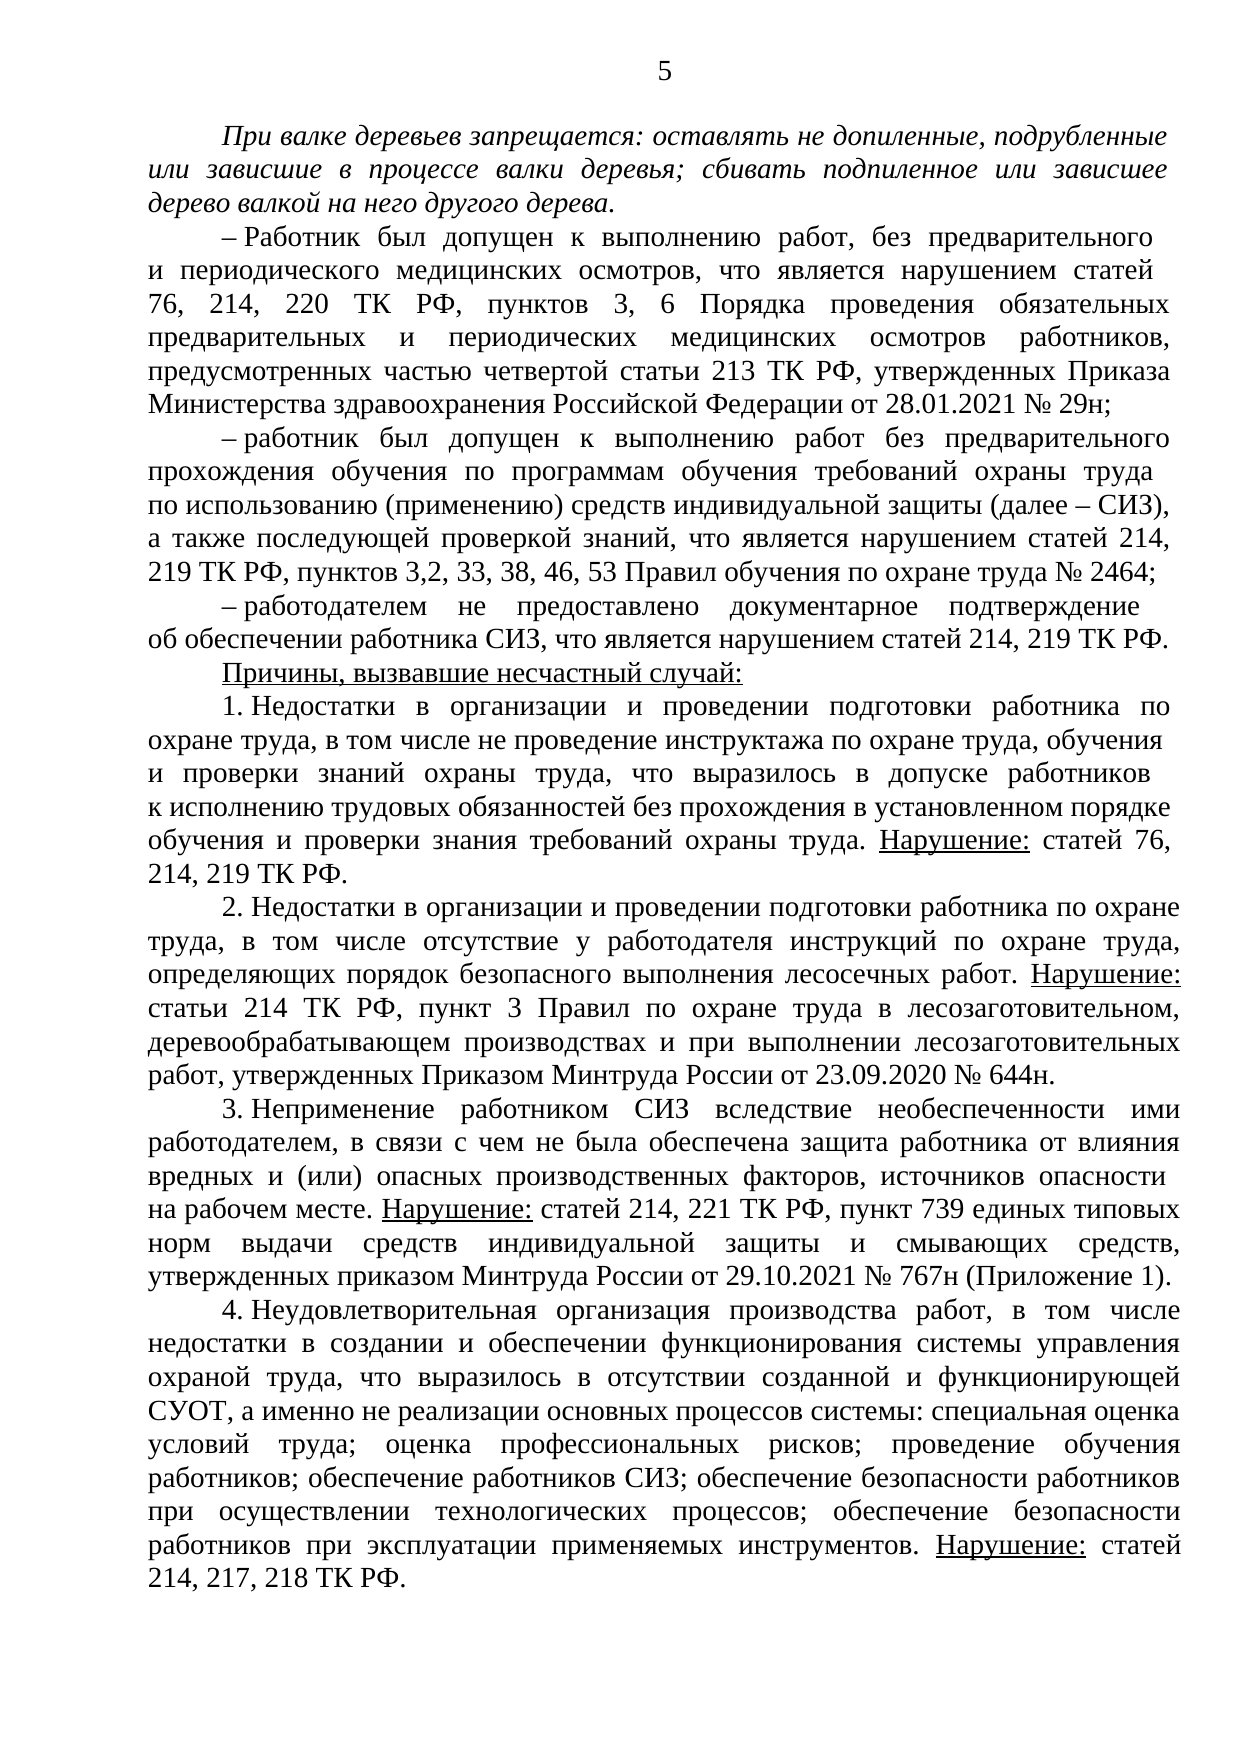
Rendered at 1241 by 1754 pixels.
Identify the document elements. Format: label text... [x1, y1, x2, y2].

text При валке деревьев запрещается: оставлять не допиленные, подрубленные или зависшие в процессе валки деревья; сбивать подпиленное или зависшее дерево валкой на него другого дерева. [148, 118, 1171, 219]
text Причины, вызвавшие несчастный случай: [148, 655, 1171, 688]
text – работодателем не предоставлено документарное подтверждение об обеспечении работника СИЗ, что является нарушением статей 214, 219 ТК РФ. [148, 588, 1171, 655]
text – работник был допущен к выполнению работ без предварительного прохождения обучения по программам обучения требований охраны труда по использованию (применению) средств индивидуальной защиты (далее – СИЗ), а также последующей проверкой знаний, что является нарушением статей 214, 219 ТК РФ, пунктов 3,2, 33, 38, 46, 53 Правил обучения по охране труда № 2464; [148, 420, 1171, 588]
text 1. Недостатки в организации и проведении подготовки работника по охране труда, в том числе не проведение инструктажа по охране труда, обучения и проверки знаний охраны труда, что выразилось в допуске работников к исполнению трудовых обязанностей без прохождения в установленном порядке обучения и проверки знания требований охраны труда. Нарушение: статей 76, 214, 219 ТК РФ. [148, 688, 1171, 889]
text – Работник был допущен к выполнению работ, без предварительного и периодического медицинских осмотров, что является нарушением статей 76, 214, 220 ТК РФ, пунктов 3, 6 Порядка проведения обязательных предварительных и периодических медицинских осмотров работников, предусмотренных частью четвертой статьи 213 ТК РФ, утвержденных Приказа Министерства здравоохранения Российской Федерации от 28.01.2021 № 29н; [148, 219, 1171, 420]
text 4. Неудовлетворительная организация производства работ, в том числе недостатки в создании и обеспечении функционирования системы управления охраной труда, что выразилось в отсутствии созданной и функционирующей СУОТ, а именно не реализации основных процессов системы: специальная оценка условий труда; оценка профессиональных рисков; проведение обучения работников; обеспечение работников СИЗ; обеспечение безопасности работников при осуществлении технологических процессов; обеспечение безопасности работников при эксплуатации применяемых инструментов. Нарушение: статей 214, 217, 218 ТК РФ. [148, 1292, 1181, 1594]
text 2. Недостатки в организации и проведении подготовки работника по охране труда, в том числе отсутствие у работодателя инструкций по охране труда, определяющих порядок безопасного выполнения лесосечных работ. Нарушение: статьи 214 ТК РФ, пункт 3 Правил по охране труда в лесозаготовительном, деревообрабатывающем производствах и при выполнении лесозаготовительных работ, утвержденных Приказом Минтруда России от 23.09.2020 № 644н. [148, 889, 1181, 1091]
text 3. Неприменение работником СИЗ вследствие необеспеченности ими работодателем, в связи с чем не была обеспечена защита работника от влияния вредных и (или) опасных производственных факторов, источников опасности на рабочем месте. Нарушение: статей 214, 221 ТК РФ, пункт 739 единых типовых норм выдачи средств индивидуальной защиты и смывающих средств, утвержденных приказом Минтруда России от 29.10.2021 № 767н (Приложение 1). [148, 1091, 1181, 1292]
